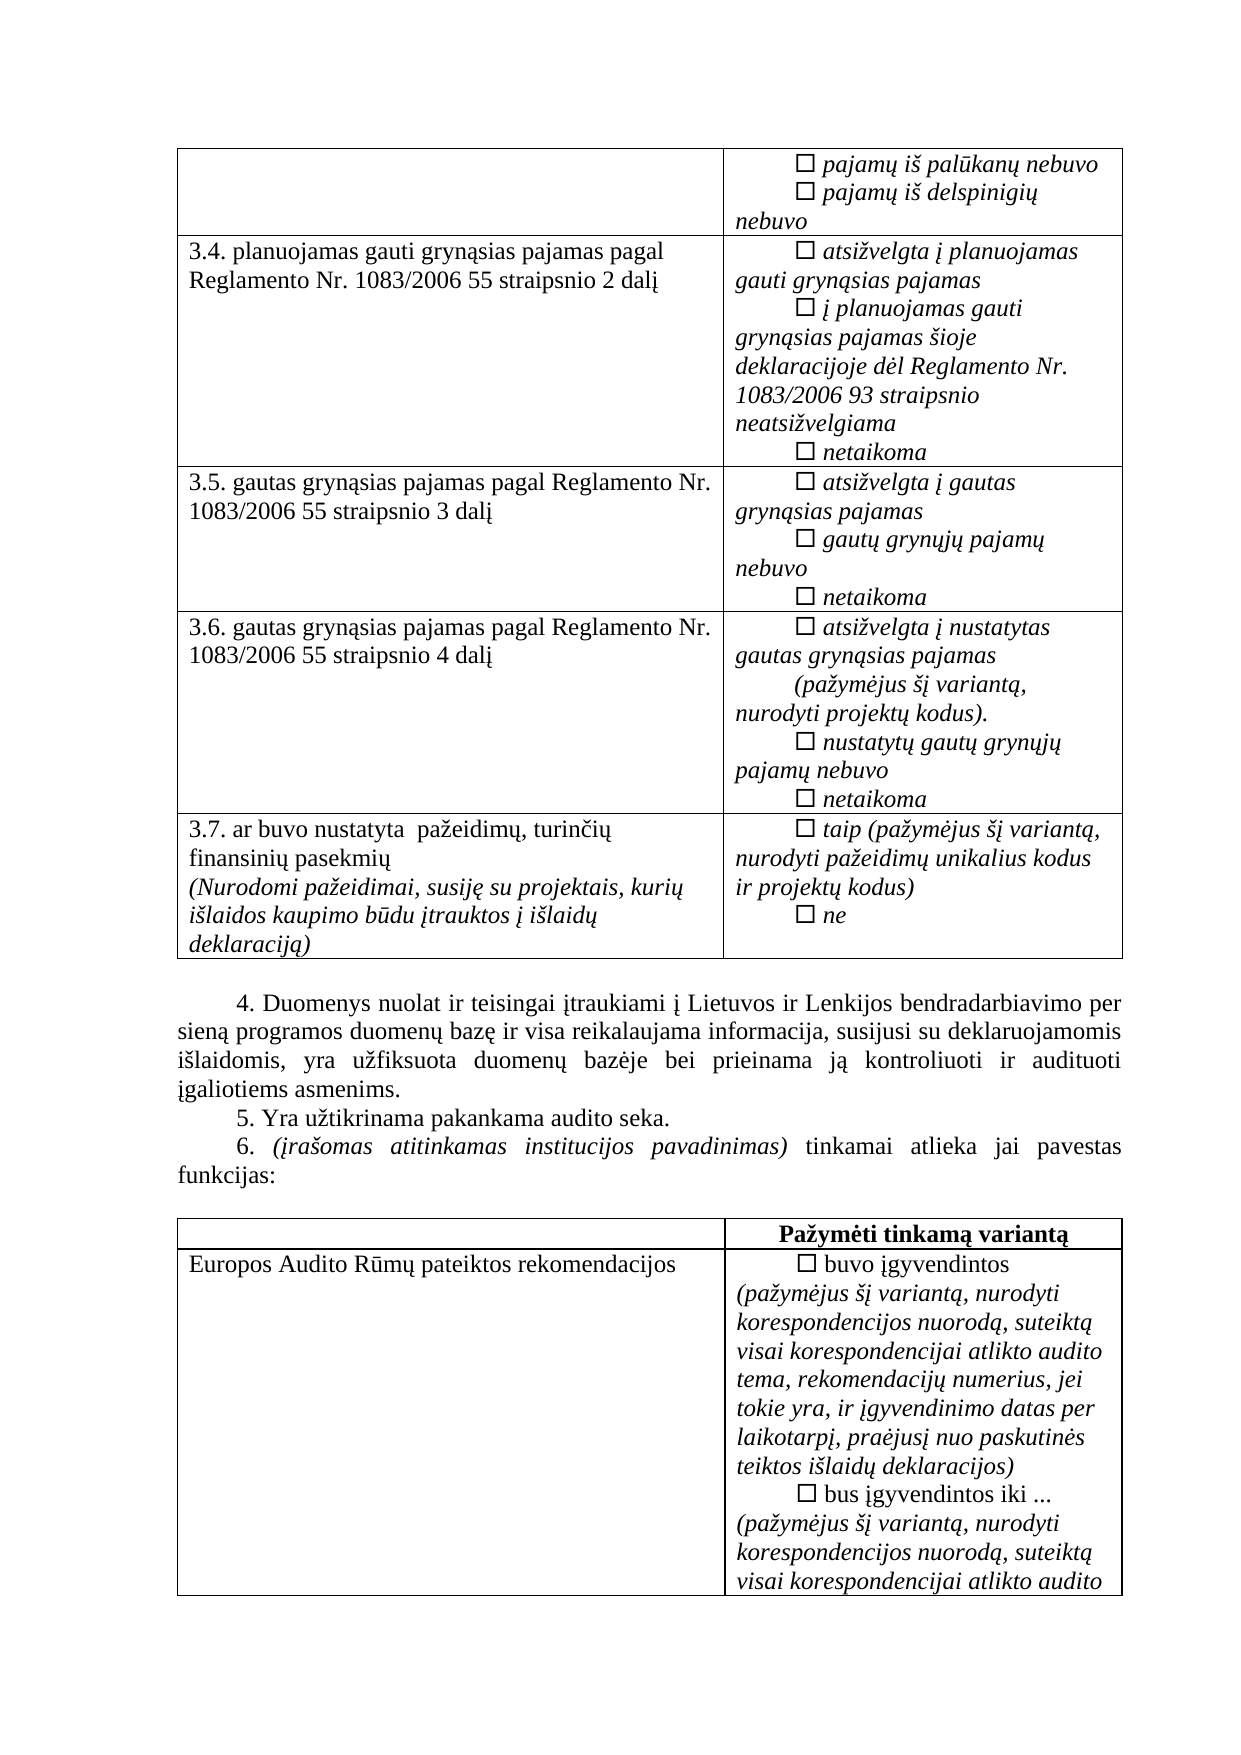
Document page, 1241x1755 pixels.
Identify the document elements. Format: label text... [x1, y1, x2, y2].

table_cell [] atsižvelgta į planuojamas gauti grynąsias pajamas [] į planuojamas gauti grynąsias pajamas šioje deklaracijoje dėl Reglamento Nr. 1083/2006 93 straipsnio neatsižvelgiama [] netaikoma [724, 236, 1122, 466]
table_cell [] taip (pažymėjus šį variantą, nurodyti pažeidimų unikalius kodus ir projektų kodus) [] ne [724, 814, 1122, 958]
table_cell 3.7. ar buvo nustatyta pažeidimų, turinčių finansinių pasekmių (Nurodomi pažeidimai, susiję su projektais, kurių išlaidos kaupimo būdu įtrauktos į išlaidų deklaraciją) [178, 814, 723, 958]
table_cell [] atsižvelgta į visas gautas palūkanas [] atsižvelgta į visus gautus delspinigius [] pajamų iš palūkanų nebuvo [] pajamų iš delspinigių nebuvo [724, 149, 1122, 235]
text 5. Yra užtikrinama pakankama audito seka. [177, 1103, 1122, 1131]
table_cell [] atsižvelgta į gautas grynąsias pajamas [] gautų grynųjų pajamų nebuvo [] netaikoma [724, 467, 1122, 611]
table_header Pažymėti tinkamą variantą [726, 1219, 1121, 1248]
text 6. (įrašomas atitinkamas institucijos pavadinimas) tinkamai atlieka jai pavestas funkcijas: [177, 1131, 1122, 1189]
table_cell 3.6. gautas grynąsias pajamas pagal Reglamento Nr. 1083/2006 55 straipsnio 4 dalį [178, 612, 723, 813]
text 4. Duomenys nuolat ir teisingai įtraukiami į Lietuvos ir Lenkijos bendradarbiavimo per sieną programos duomenų bazę ir visa reikalaujama informacija, susijusi su deklaruojamomis išlaidomis, yra užfiksuota duomenų bazėje bei prieinama ją kontroliuoti ir audituoti įgaliotiems asmenims. [177, 988, 1122, 1103]
table_cell Europos Audito Rūmų pateiktos rekomendacijos [178, 1250, 724, 1594]
table_cell [] atsižvelgta į nustatytas gautas grynąsias pajamas (pažymėjus šį variantą, nurodyti projektų kodus). [] nustatytų gautų grynųjų pajamų nebuvo [] netaikoma [724, 612, 1122, 813]
table_cell [178, 149, 723, 235]
table_cell [] buvo įgyvendintos (pažymėjus šį variantą, nurodyti korespondencijos nuorodą, suteiktą visai korespondencijai atlikto audito tema, rekomendacijų numerius, jei tokie yra, ir įgyvendinimo datas per laikotarpį, praėjusį nuo paskutinės teiktos išlaidų deklaracijos) [] bus įgyvendintos iki ... (pažymėjus šį variantą, nurodyti korespondencijos nuorodą, suteiktą visai korespondencijai atlikto audito tema, rekomendacijų numerius, jei tokie yra, ir numatytas įgyvendinimo datas) [] buvo pateikti paaiškinimai (pažymėjus šį variantą, nurodyti korespondencijos nuorodą, suteiktą visai korespondencijai atlikto audito tema, rekomendacijų numerius, jei tokie yra, instituciją, kuriai buvo teikti paaiškinimai, ir paaiškinimų pateikimo datas) [] nepateikta jokių rekomendacijų [726, 1250, 1121, 1594]
table_cell 3.4. planuojamas gauti grynąsias pajamas pagal Reglamento Nr. 1083/2006 55 straipsnio 2 dalį [178, 236, 723, 466]
table_cell 3.5. gautas grynąsias pajamas pagal Reglamento Nr. 1083/2006 55 straipsnio 3 dalį [178, 467, 723, 611]
table_header [178, 1219, 724, 1248]
